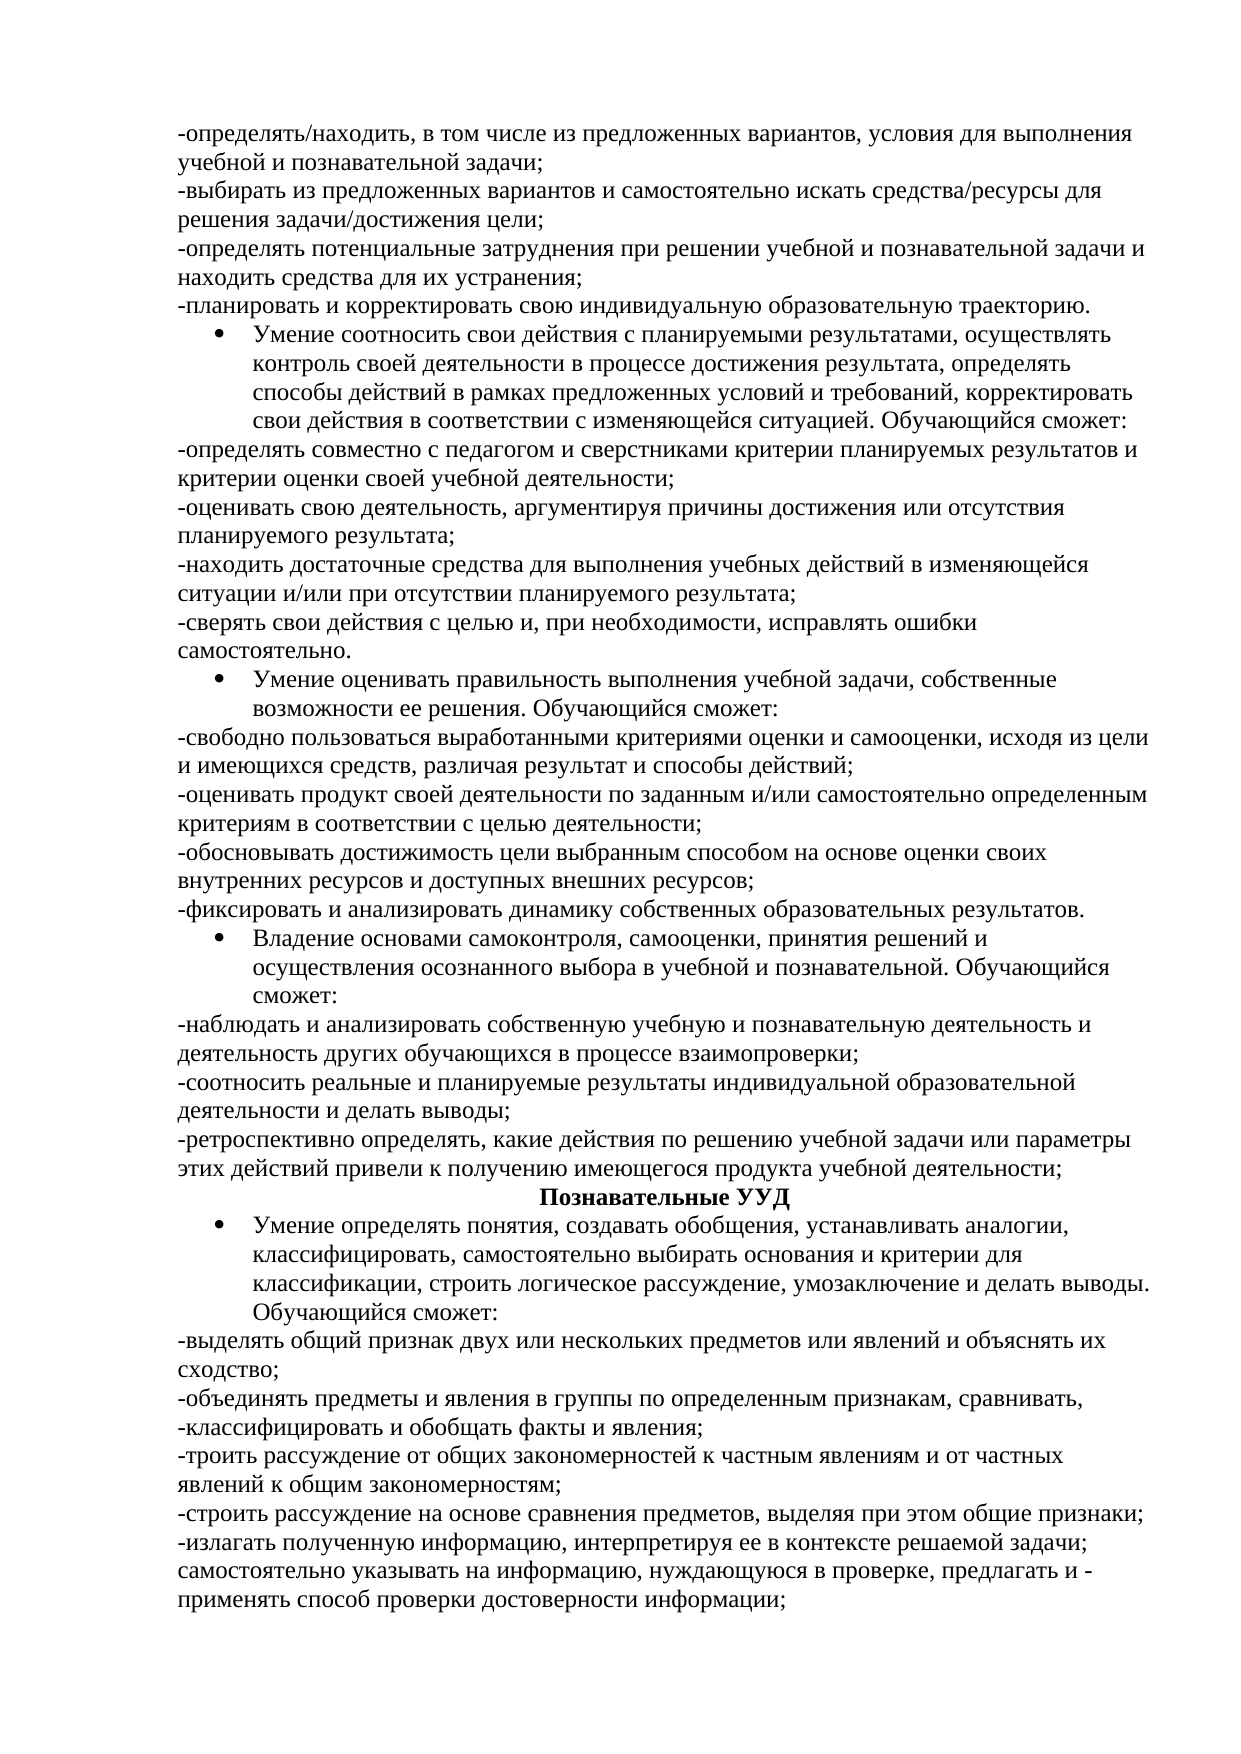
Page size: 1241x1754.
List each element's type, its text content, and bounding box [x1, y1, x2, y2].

text -свободно пользоваться выработанными критериями оценки и самооценки, исходя из цели и имеющихся средств, различая результат и способы действий; [177, 722, 1152, 779]
text -ретроспективно определять, какие действия по решению учебной задачи или параметры этих действий привели к получению имеющегося продукта учебной деятельности; [177, 1124, 1152, 1182]
text -определять/находить, в том числе из предложенных вариантов, условия для выполнения учебной и познавательной задачи; [177, 118, 1152, 176]
text -обосновывать достижимость цели выбранным способом на основе оценки своих внутренних ресурсов и доступных внешних ресурсов; [177, 837, 1152, 894]
text самостоятельно указывать на информацию, нуждающуюся в проверке, предлагать и -применять способ проверки достоверности информации; [177, 1556, 1152, 1613]
text -планировать и корректировать свою индивидуальную образовательную траекторию. [177, 291, 1152, 319]
text -оценивать продукт своей деятельности по заданным и/или самостоятельно определенным критериям в соответствии с целью деятельности; [177, 779, 1152, 837]
text -фиксировать и анализировать динамику собственных образовательных результатов. [177, 894, 1152, 923]
text Познавательные УУД [177, 1182, 1152, 1211]
text -определять потенциальные затруднения при решении учебной и познавательной задачи и находить средства для их устранения; [177, 233, 1152, 291]
text -определять совместно с педагогом и сверстниками критерии планируемых результатов и критерии оценки своей учебной деятельности; [177, 434, 1152, 492]
list Умение оценивать правильность выполнения учебной задачи, собственные возможности ее решения. Обучающийся сможет: [215, 664, 1152, 722]
text -находить достаточные средства для выполнения учебных действий в изменяющейся ситуации и/или при отсутствии планируемого результата; [177, 549, 1152, 607]
text -выделять общий признак двух или нескольких предметов или явлений и объяснять их сходство; [177, 1326, 1152, 1383]
text -сверять свои действия с целью и, при необходимости, исправлять ошибки самостоятельно. [177, 607, 1152, 664]
list Владение основами самоконтроля, самооценки, принятия решений и осуществления осознанного выбора в учебной и познавательной. Обучающийся сможет: [215, 923, 1152, 1009]
text -объединять предметы и явления в группы по определенным признакам, сравнивать, [177, 1383, 1152, 1412]
text -строить рассуждение на основе сравнения предметов, выделяя при этом общие признаки; [177, 1498, 1152, 1527]
text -излагать полученную информацию, интерпретируя ее в контексте решаемой задачи; [177, 1527, 1152, 1556]
text -троить рассуждение от общих закономерностей к частным явлениям и от частных явлений к общим закономерностям; [177, 1441, 1152, 1498]
list Умение соотносить свои действия с планируемыми результатами, осуществлять контроль своей деятельности в процессе достижения результата, определять способы действий в рамках предложенных условий и требований, корректировать свои действия в соответствии с изменяющейся ситуацией. Обучающийся сможет: [215, 319, 1152, 434]
list Умение определять понятия, создавать обобщения, устанавливать аналогии, классифицировать, самостоятельно выбирать основания и критерии для классификации, строить логическое рассуждение, умозаключение и делать выводы. Обучающийся сможет: [215, 1211, 1152, 1326]
text -классифицировать и обобщать факты и явления; [177, 1412, 1152, 1441]
text -оценивать свою деятельность, аргументируя причины достижения или отсутствия планируемого результата; [177, 492, 1152, 549]
text -выбирать из предложенных вариантов и самостоятельно искать средства/ресурсы для решения задачи/достижения цели; [177, 176, 1152, 233]
text -соотносить реальные и планируемые результаты индивидуальной образовательной деятельности и делать выводы; [177, 1067, 1152, 1124]
text -наблюдать и анализировать собственную учебную и познавательную деятельность и деятельность других обучающихся в процессе взаимопроверки; [177, 1009, 1152, 1067]
